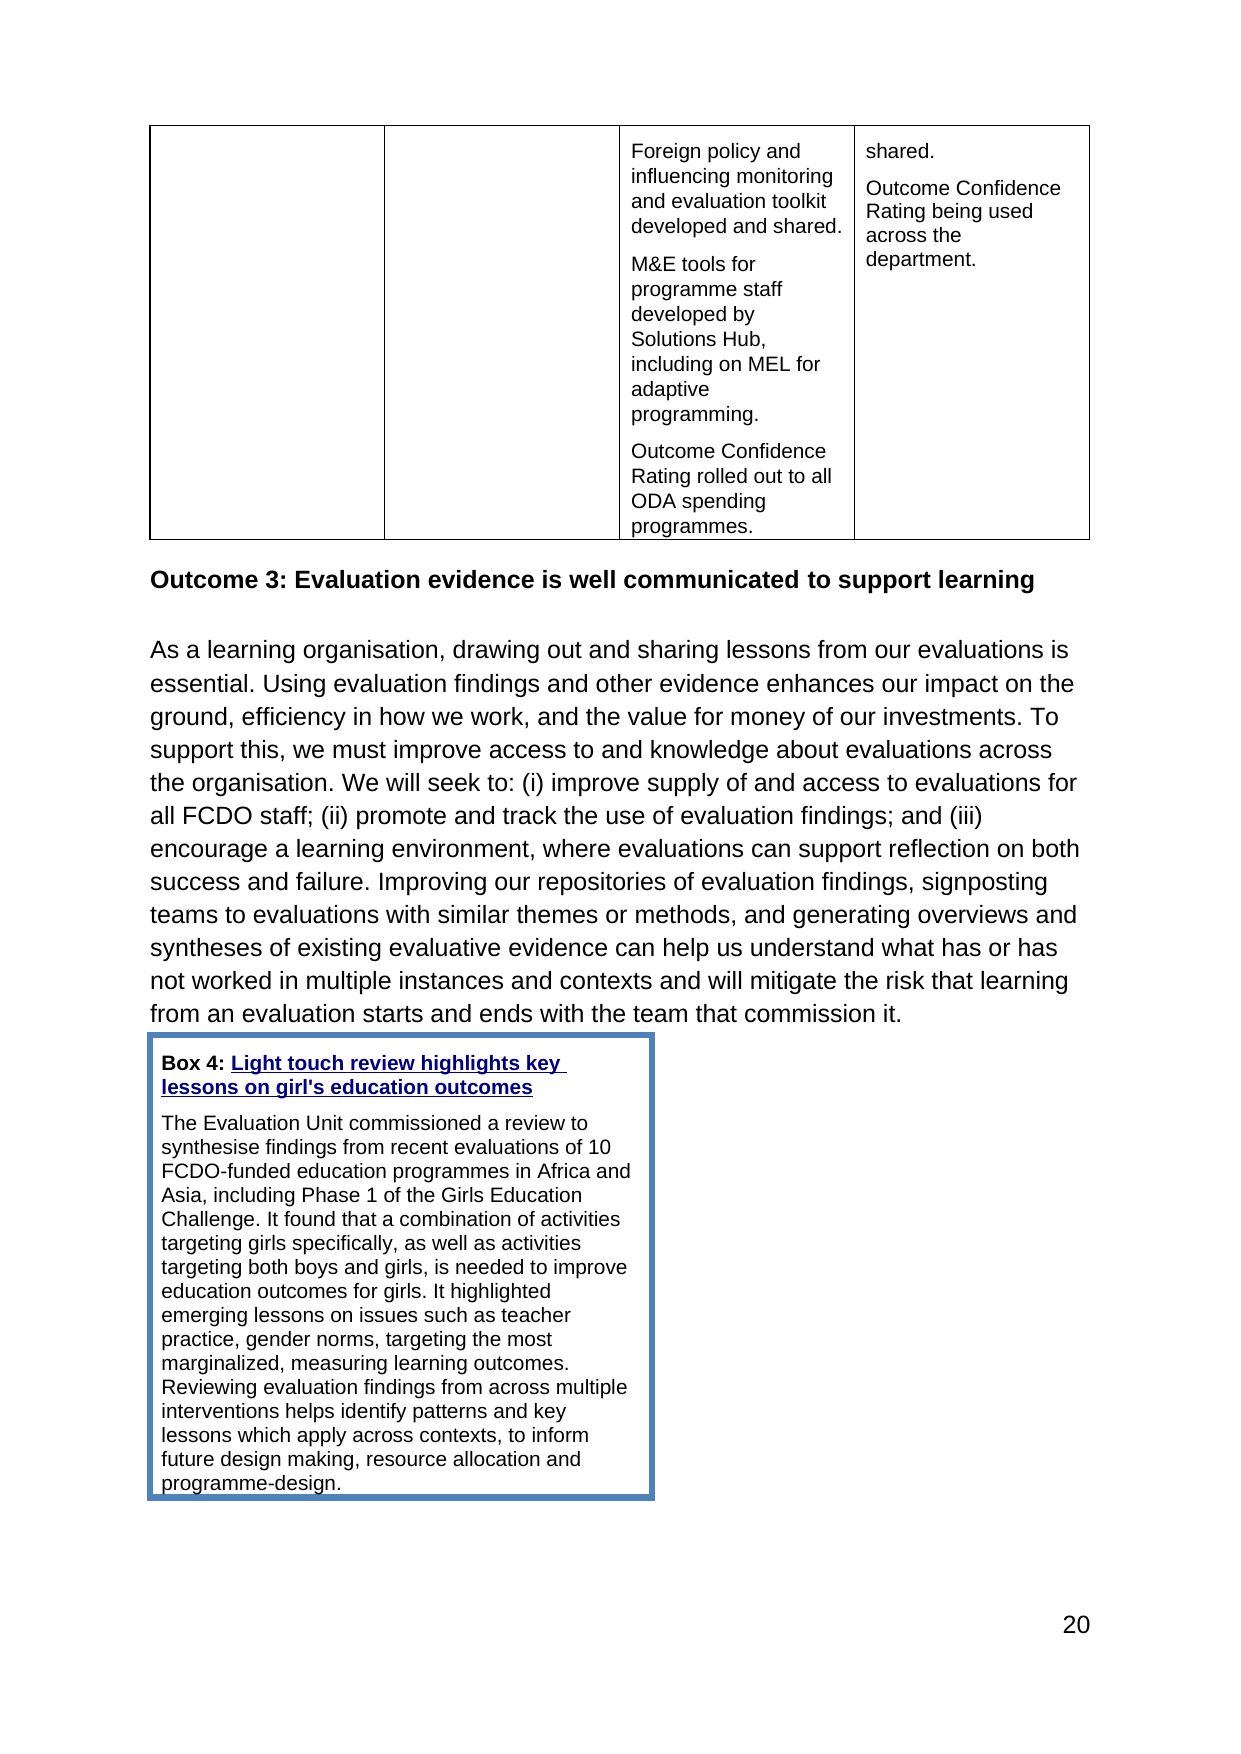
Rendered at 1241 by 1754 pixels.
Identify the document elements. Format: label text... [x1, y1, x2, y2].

text As a learning organisation, drawing out and sharing lessons from our evaluations is essential. Using evaluation findings and other evidence enhances our impact on the ground, efficiency in how we work, and the value for money of our investments. To support this, we must improve access to and knowledge about evaluations across the organisation. We will seek to: (i) improve supply of and access to evaluations for all FCDO staff; (ii) promote and track the use of evaluation findings; and (iii) encourage a learning environment, where evaluations can support reflection on both success and failure. Improving our repositories of evaluation findings, signposting teams to evaluations with similar themes or methods, and generating overviews and syntheses of existing evaluative evidence can help us understand what has or has not worked in multiple instances and contexts and will mitigate the risk that learning from an evaluation starts and ends with the team that commission it. [150, 636, 1090, 1027]
subtitle Outcome 3: Evaluation evidence is well communicated to support learning [150, 565, 1090, 594]
table_header Box 4: Light touch review highlights key lessons on girl's education outcomes The Evaluation Unit commissioned a review to synthesise findings from recent evaluations of 10 FCDO-funded education programmes in Africa and Asia, including Phase 1 of the Girls Education Challenge. It found that a combination of activities targeting girls specifically, as well as activities targeting both boys and girls, is needed to improve education outcomes for girls. It highlighted emerging lessons on issues such as teacher practice, gender norms, targeting the most marginalized, measuring learning outcomes. Reviewing evaluation findings from across multiple interventions helps identify patterns and key lessons which apply across contexts, to inform future design making, resource allocation and programme-design. [153, 1038, 649, 1494]
table_cell Foreign policy and influencing monitoring and evaluation toolkit developed and shared. M&E tools for programme staff developed by Solutions Hub, including on MEL for adaptive programming. Outcome Confidence Rating rolled out to all ODA spending programmes. [620, 126, 854, 539]
table_cell [151, 126, 384, 539]
table_cell shared. Outcome Confidence Rating being used across the department. [855, 126, 1089, 539]
table_cell [385, 126, 619, 539]
